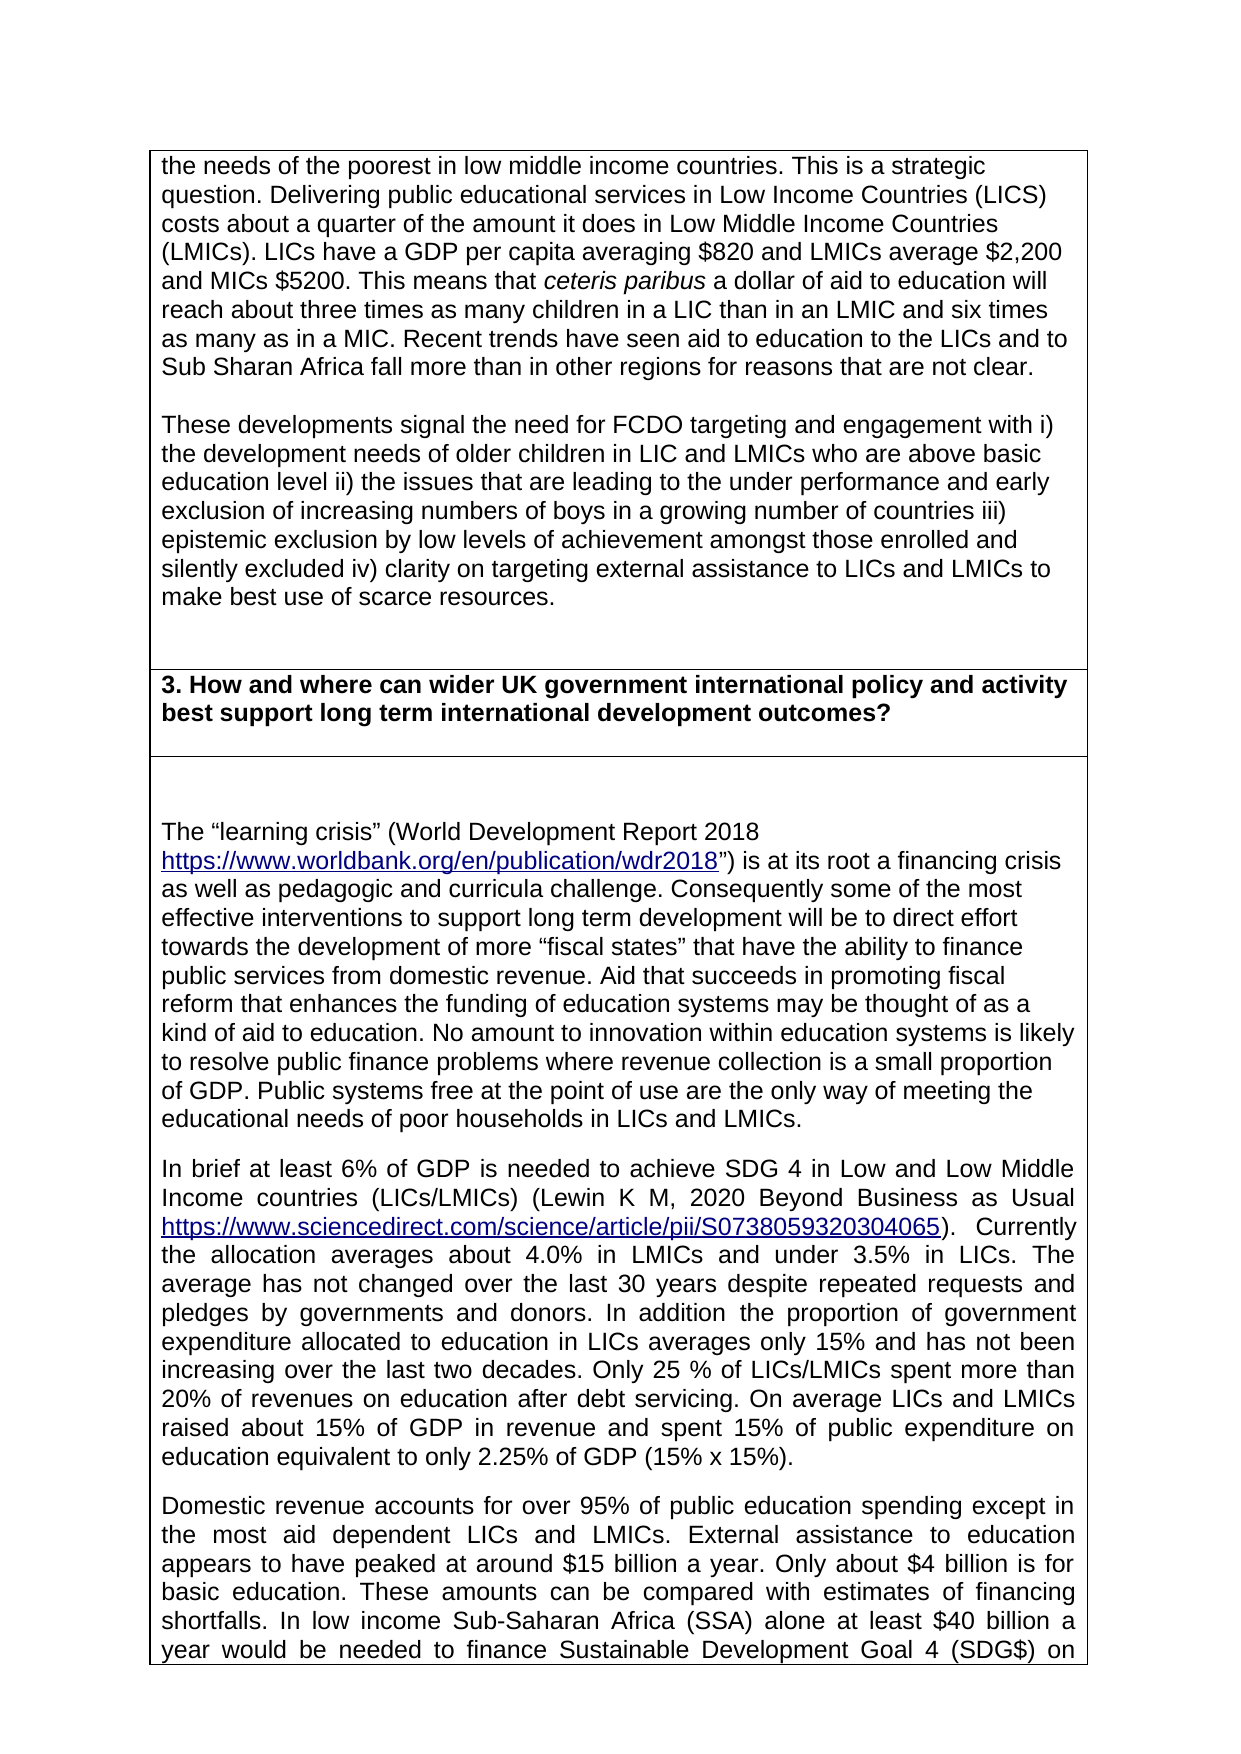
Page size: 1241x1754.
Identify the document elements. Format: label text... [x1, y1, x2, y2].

table_cell 3. How and where can wider UK government international policy and activity best support long term international development outcomes? [151, 670, 1087, 756]
table_cell The “learning crisis” (World Development Report 2018 https://www.worldbank.org/en/publication/wdr2018”) is at its root a financing crisis as well as pedagogic and curricula challenge. Consequently some of the most effective interventions to support long term development will be to direct effort towards the development of more “fiscal states” that have the ability to finance public services from domestic revenue. Aid that succeeds in promoting fiscal reform that enhances the funding of education systems may be thought of as a kind of aid to education. No amount to innovation within education systems is likely to resolve public finance problems where revenue collection is a small proportion of GDP. Public systems free at the point of use are the only way of meeting the educational needs of poor households in LICs and LMICs. In brief at least 6% of GDP is needed to achieve SDG 4 in Low and Low Middle Income countries (LICs/LMICs) (Lewin K M, 2020 Beyond Business as Usual https://www.sciencedirect.com/science/article/pii/S0738059320304065). Currently the allocation averages about 4.0% in LMICs and under 3.5% in LICs. The average has not changed over the last 30 years despite repeated requests and pledges by governments and donors. In addition the proportion of government expenditure allocated to education in LICs averages only 15% and has not been increasing over the last two decades. Only 25 % of LICs/LMICs spent more than 20% of revenues on education after debt servicing. On average LICs and LMICs raised about 15% of GDP in revenue and spent 15% of public expenditure on education equivalent to only 2.25% of GDP (15% x 15%). Domestic revenue accounts for over 95% of public education spending except in the most aid dependent LICs and LMICs. External assistance to education appears to have peaked at around $15 billion a year. Only about $4 billion is for basic education. These amounts can be compared with estimates of financing shortfalls. In low income Sub-Saharan Africa (SSA) alone at least $40 billion a year would be needed to finance Sustainable Development Goal 4 (SDG$) on [151, 757, 1087, 1663]
table_cell the needs of the poorest in low middle income countries. This is a strategic question. Delivering public educational services in Low Income Countries (LICS) costs about a quarter of the amount it does in Low Middle Income Countries (LMICs). LICs have a GDP per capita averaging $820 and LMICs average $2,200 and MICs $5200. This means that ceteris paribus a dollar of aid to education will reach about three times as many children in a LIC than in an LMIC and six times as many as in a MIC. Recent trends have seen aid to education to the LICs and to Sub Sharan Africa fall more than in other regions for reasons that are not clear. These developments signal the need for FCDO targeting and engagement with i) the development needs of older children in LIC and LMICs who are above basic education level ii) the issues that are leading to the under performance and early exclusion of increasing numbers of boys in a growing number of countries iii) epistemic exclusion by low levels of achievement amongst those enrolled and silently excluded iv) clarity on targeting external assistance to LICs and LMICs to make best use of scarce resources. [151, 151, 1087, 668]
